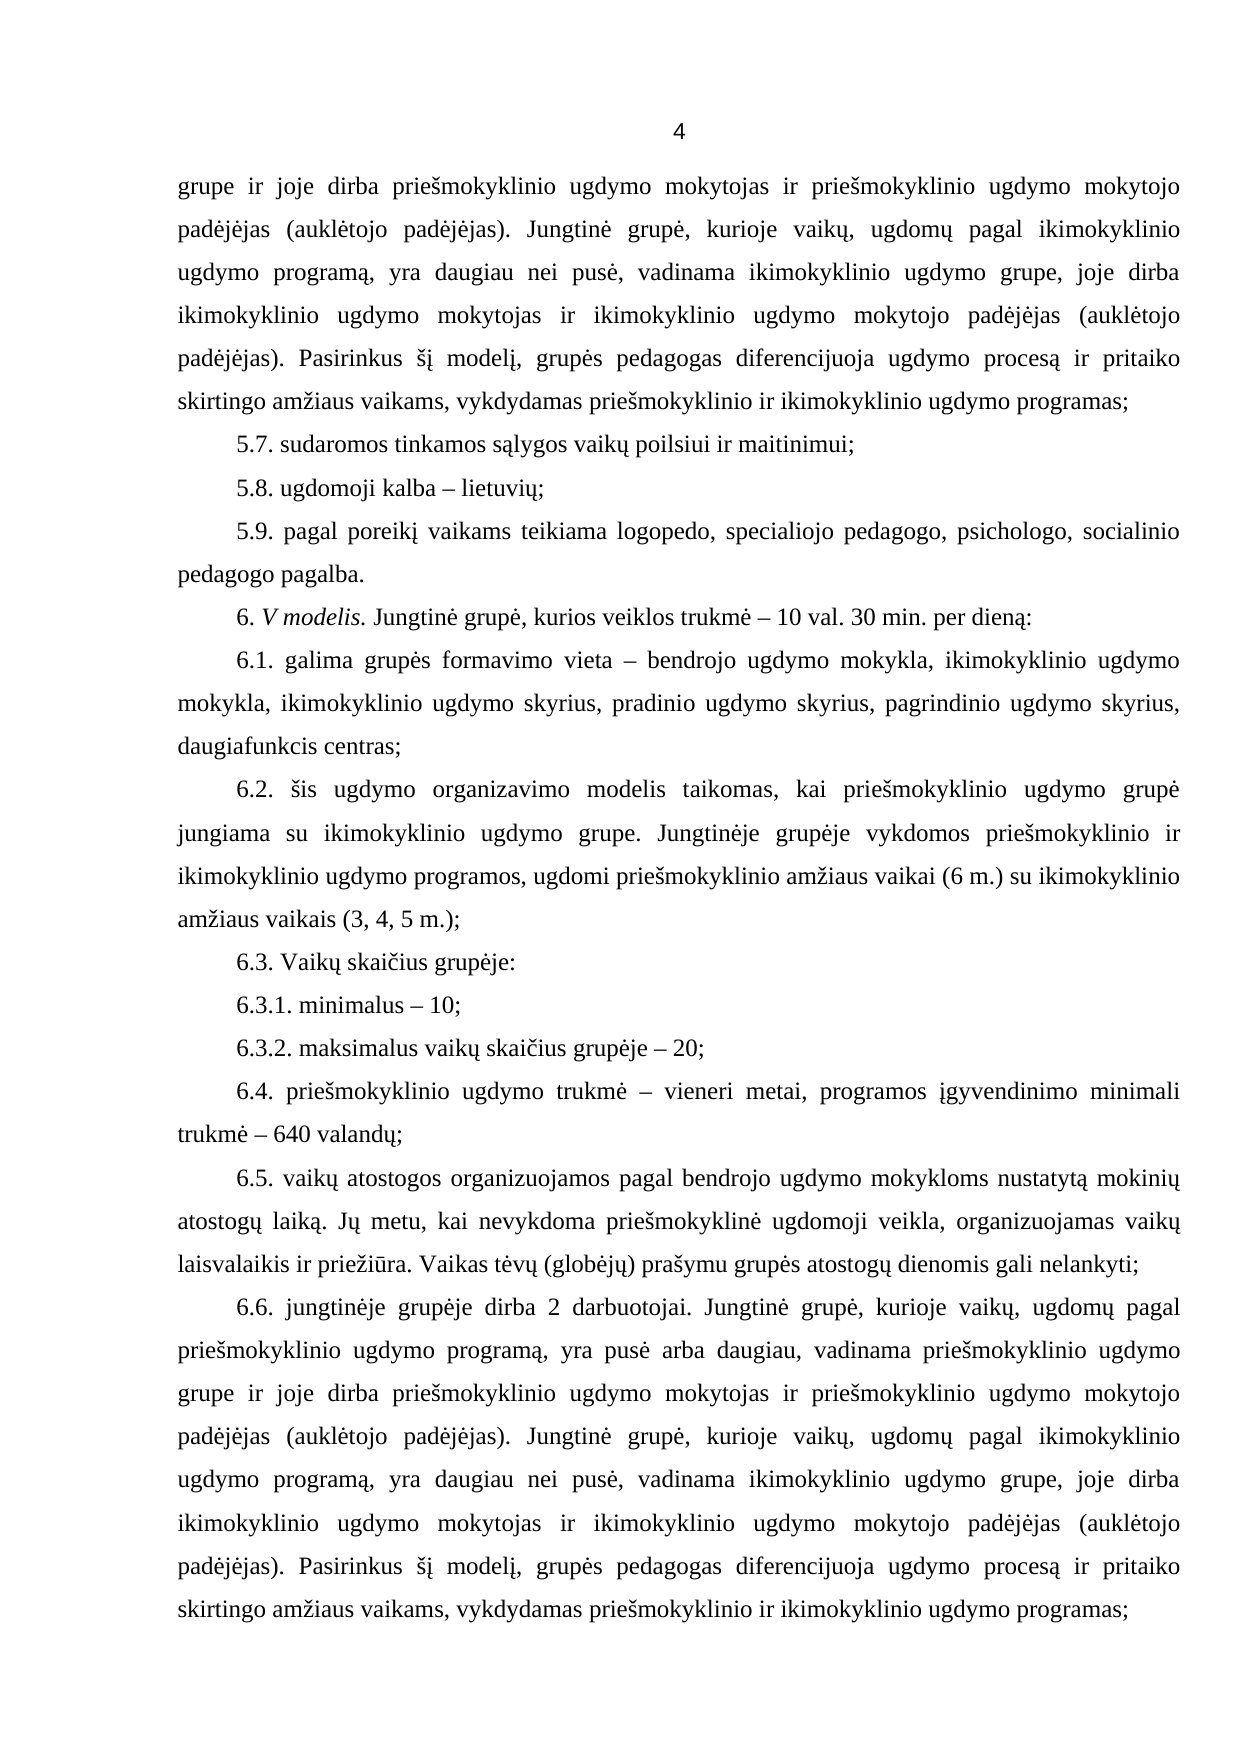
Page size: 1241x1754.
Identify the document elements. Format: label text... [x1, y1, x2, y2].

text 6.3. Vaikų skaičius grupėje: [177, 947, 1181, 976]
text 6.4. priešmokyklinio ugdymo trukmė – vieneri metai, programos įgyvendinimo minimali trukmė – 640 valandų; [177, 1076, 1181, 1148]
text 6.3.2. maksimalus vaikų skaičius grupėje – 20; [177, 1033, 1181, 1062]
text 6.1. galima grupės formavimo vieta – bendrojo ugdymo mokykla, ikimokyklinio ugdymo mokykla, ikimokyklinio ugdymo skyrius, pradinio ugdymo skyrius, pagrindinio ugdymo skyrius, daugiafunkcis centras; [177, 645, 1181, 760]
text 6.3.1. minimalus – 10; [177, 990, 1181, 1019]
text grupe ir joje dirba priešmokyklinio ugdymo mokytojas ir priešmokyklinio ugdymo mokytojo padėjėjas (auklėtojo padėjėjas). Jungtinė grupė, kurioje vaikų, ugdomų pagal ikimokyklinio ugdymo programą, yra daugiau nei pusė, vadinama ikimokyklinio ugdymo grupe, joje dirba ikimokyklinio ugdymo mokytojas ir ikimokyklinio ugdymo mokytojo padėjėjas (auklėtojo padėjėjas). Pasirinkus šį modelį, grupės pedagogas diferencijuoja ugdymo procesą ir pritaiko skirtingo amžiaus vaikams, vykdydamas priešmokyklinio ir ikimokyklinio ugdymo programas; [177, 171, 1181, 415]
text 5.8. ugdomoji kalba – lietuvių; [177, 473, 1181, 501]
text 5.9. pagal poreikį vaikams teikiama logopedo, specialiojo pedagogo, psichologo, socialinio pedagogo pagalba. [177, 516, 1181, 588]
text 6.6. jungtinėje grupėje dirba 2 darbuotojai. Jungtinė grupė, kurioje vaikų, ugdomų pagal priešmokyklinio ugdymo programą, yra pusė arba daugiau, vadinama priešmokyklinio ugdymo grupe ir joje dirba priešmokyklinio ugdymo mokytojas ir priešmokyklinio ugdymo mokytojo padėjėjas (auklėtojo padėjėjas). Jungtinė grupė, kurioje vaikų, ugdomų pagal ikimokyklinio ugdymo programą, yra daugiau nei pusė, vadinama ikimokyklinio ugdymo grupe, joje dirba ikimokyklinio ugdymo mokytojas ir ikimokyklinio ugdymo mokytojo padėjėjas (auklėtojo padėjėjas). Pasirinkus šį modelį, grupės pedagogas diferencijuoja ugdymo procesą ir pritaiko skirtingo amžiaus vaikams, vykdydamas priešmokyklinio ir ikimokyklinio ugdymo programas; [177, 1292, 1181, 1623]
text 6.2. šis ugdymo organizavimo modelis taikomas, kai priešmokyklinio ugdymo grupė jungiama su ikimokyklinio ugdymo grupe. Jungtinėje grupėje vykdomos priešmokyklinio ir ikimokyklinio ugdymo programos, ugdomi priešmokyklinio amžiaus vaikai (6 m.) su ikimokyklinio amžiaus vaikais (3, 4, 5 m.); [177, 774, 1181, 933]
text 5.7. sudaromos tinkamos sąlygos vaikų poilsiui ir maitinimui; [177, 429, 1181, 458]
text 6.5. vaikų atostogos organizuojamos pagal bendrojo ugdymo mokykloms nustatytą mokinių atostogų laiką. Jų metu, kai nevykdoma priešmokyklinė ugdomoji veikla, organizuojamas vaikų laisvalaikis ir priežiūra. Vaikas tėvų (globėjų) prašymu grupės atostogų dienomis gali nelankyti; [177, 1163, 1181, 1278]
text 6. V modelis. Jungtinė grupė, kurios veiklos trukmė – 10 val. 30 min. per dieną: [177, 602, 1181, 631]
